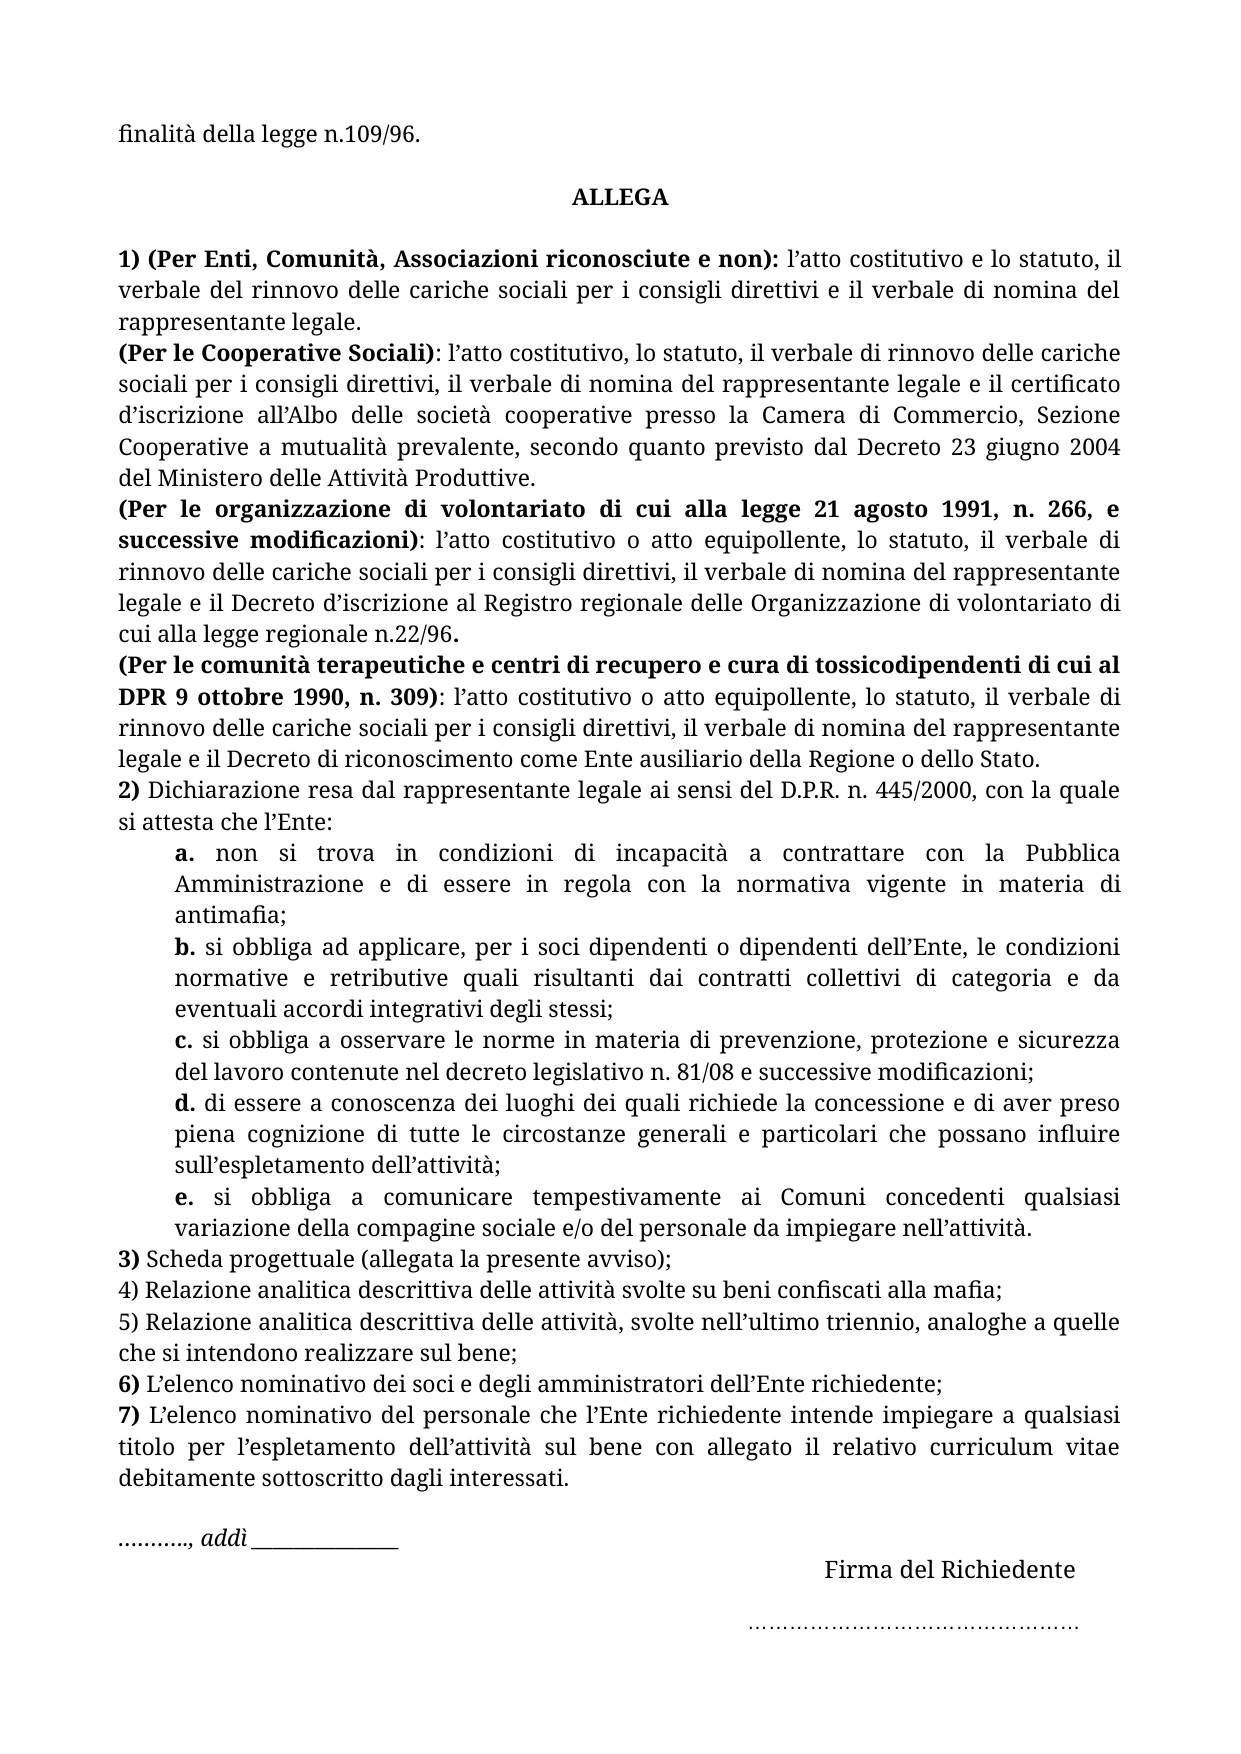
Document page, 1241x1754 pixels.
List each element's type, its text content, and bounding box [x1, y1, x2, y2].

text e. si obbliga a comunicare tempestivamente ai Comuni concedenti qualsiasi variazione della compagine sociale e/o del personale da impiegare nell’attività. [174, 1181, 1122, 1243]
text (Per le Cooperative Sociali): l’atto costitutivo, lo statuto, il verbale di rinnovo delle cariche sociali per i consigli direttivi, il verbale di nomina del rappresentante legale e il certificato d’iscrizione all’Albo delle società cooperative presso la Camera di Commercio, Sezione Cooperative a mutualità prevalente, secondo quanto previsto dal Decreto 23 giugno 2004 del Ministero delle Attività Produttive. [118, 337, 1122, 493]
text c. si obbliga a osservare le norme in materia di prevenzione, protezione e sicurezza del lavoro contenute nel decreto legislativo n. 81/08 e successive modificazioni; [174, 1024, 1122, 1087]
text d. di essere a conoscenza dei luoghi dei quali richiede la concessione e di aver preso piena cognizione di tutte le circostanze generali e particolari che possano influire sull’espletamento dell’attività; [174, 1087, 1122, 1181]
text 2) Dichiarazione resa dal rappresentante legale ai sensi del D.P.R. n. 445/2000, con la quale si attesta che l’Ente: [118, 774, 1122, 837]
text ……….., addì ______________ [118, 1522, 1122, 1553]
text 4) Relazione analitica descrittiva delle attività svolte su beni confiscati alla mafia; [118, 1274, 1122, 1306]
text a. non si trova in condizioni di incapacità a contrattare con la Pubblica Amministrazione e di essere in regola con la normativa vigente in materia di antimafia; [174, 837, 1122, 931]
text 6) L’elenco nominativo dei soci e degli amministratori dell’Ente richiedente; [118, 1368, 1122, 1399]
text 5) Relazione analitica descrittiva delle attività, svolte nell’ultimo triennio, analoghe a quelle che si intendono realizzare sul bene; [118, 1306, 1122, 1368]
text (Per le organizzazione di volontariato di cui alla legge 21 agosto 1991, n. 266, e successive modificazioni): l’atto costitutivo o atto equipollente, lo statuto, il verbale di rinnovo delle cariche sociali per i consigli direttivi, il verbale di nomina del rappresentante legale e il Decreto d’iscrizione al Registro regionale delle Organizzazione di volontariato di cui alla legge regionale n.22/96. [118, 493, 1122, 649]
text 3) Scheda progettuale (allegata la presente avviso); [118, 1243, 1122, 1274]
text 1) (Per Enti, Comunità, Associazioni riconosciute e non): l’atto costitutivo e lo statuto, il verbale del rinnovo delle cariche sociali per i consigli direttivi e il verbale di nomina del rappresentante legale. [118, 243, 1122, 337]
text (Per le comunità terapeutiche e centri di recupero e cura di tossicodipendenti di cui al DPR 9 ottobre 1990, n. 309): l’atto costitutivo o atto equipollente, lo statuto, il verbale di rinnovo delle cariche sociali per i consigli direttivi, il verbale di nomina del rappresentante legale e il Decreto di riconoscimento come Ente ausiliario della Regione o dello Stato. [118, 649, 1122, 774]
text 7) L’elenco nominativo del personale che l’Ente richiedente intende impiegare a qualsiasi titolo per l’espletamento dell’attività sul bene con allegato il relativo curriculum vitae debitamente sottoscritto dagli interessati. [118, 1399, 1122, 1493]
text Firma del Richiedente [118, 1553, 1122, 1586]
text ALLEGA [118, 181, 1122, 212]
text b. si obbliga ad applicare, per i soci dipendenti o dipendenti dell’Ente, le condizioni normative e retributive quali risultanti dai contratti collettivi di categoria e da eventuali accordi integrativi degli stessi; [174, 931, 1122, 1024]
text ………………………………………… [118, 1610, 1122, 1634]
text finalità della legge n.109/96. [118, 118, 1122, 149]
